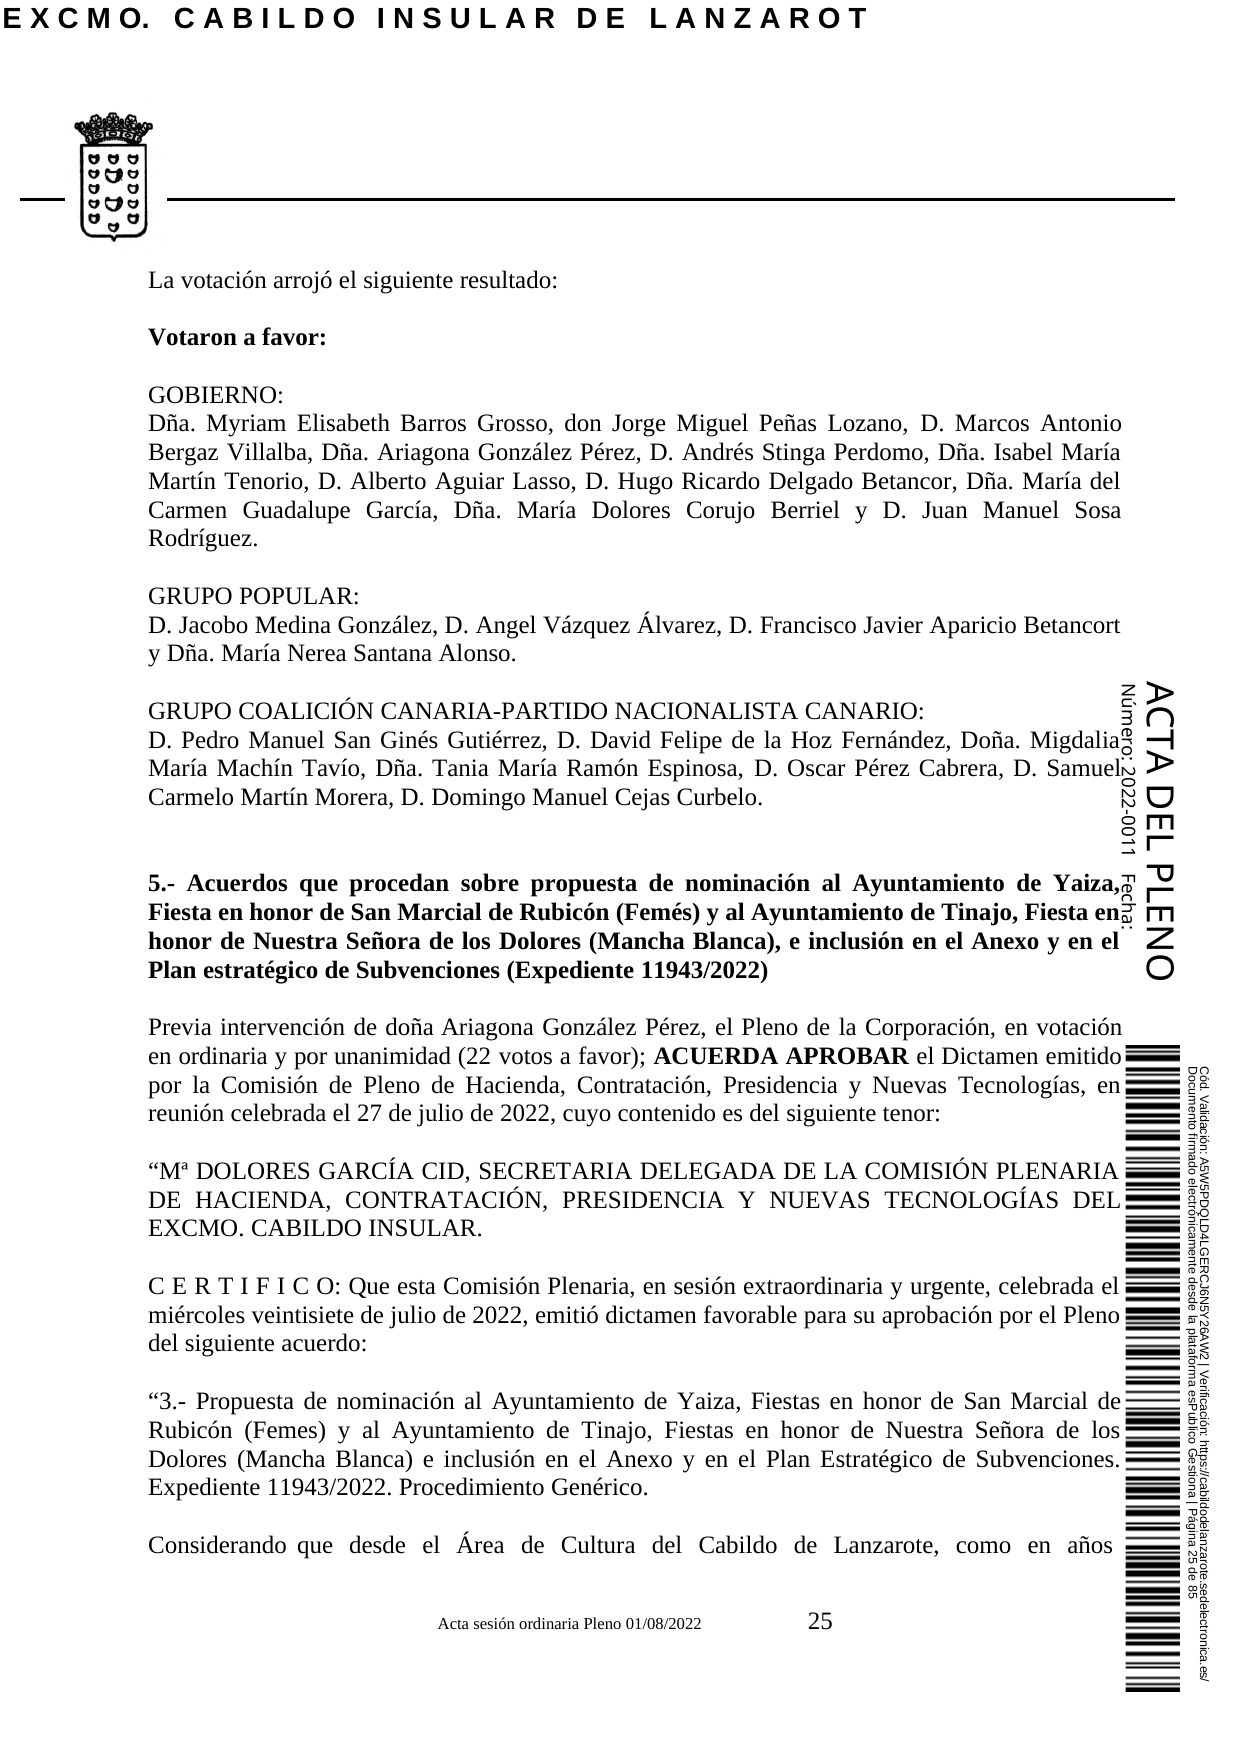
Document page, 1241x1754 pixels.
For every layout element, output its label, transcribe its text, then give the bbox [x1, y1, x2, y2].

text GOBIERNO: [148, 380, 1190, 408]
text Cód. Validación: A5W5PDQLD4LGERCJ6N5Y26AW2 | Verificación: https://cabildodelanzarote.sedelectronica.es/ Documento firmado electrónicamente desde la plataforma esPublico Gestiona | Página 25 de 85 [1186, 1066, 1211, 1694]
text D. Pedro Manuel San Ginés Gutiérrez, D. David Felipe de la Hoz Fernández, Doña. Migdalia María Machín Tavío, Dña. Tania María Ramón Espinosa, D. Oscar Pérez Cabrera, D. Samuel Carmelo Martín Morera, D. Domingo Manuel Cejas Curbelo. [148, 725, 1122, 811]
text ACTA DEL PLENO [1147, 681, 1183, 696]
text GRUPO POPULAR: [148, 581, 1190, 610]
text Previa intervención de doña Ariagona González Pérez, el Pleno de la Corporación, en votación en ordinaria y por unanimidad (22 votos a favor); ACUERDA APROBAR el Dictamen emitido por la Comisión de Pleno de Hacienda, Contratación, Presidencia y Nuevas Tecnologías, en reunión celebrada el 27 de julio de 2022, cuyo contenido es del siguiente tenor: [148, 1012, 1122, 1127]
text GRUPO COALICIÓN CANARIA-PARTIDO NACIONALISTA CANARIO: [148, 696, 1190, 725]
subtitle Votaron a favor: [148, 322, 1190, 351]
text “Mª DOLORES GARCÍA CID, SECRETARIA DELEGADA DE LA COMISIÓN PLENARIA DE HACIENDA, CONTRATACIÓN, PRESIDENCIA Y NUEVAS TECNOLOGÍAS DEL EXCMO. CABILDO INSULAR. [148, 1156, 1121, 1242]
text Número: 2022-0011 Fecha: 07/11/2022 [1117, 725, 1140, 1027]
text “3.- Propuesta de nominación al Ayuntamiento de Yaiza, Fiestas en honor de San Marcial de Rubicón (Femes) y al Ayuntamiento de Tinajo, Fiestas en honor de Nuestra Señora de los Dolores (Mancha Blanca) e inclusión en el Anexo y en el Plan Estratégico de Subvenciones. Expediente 11943/2022. Procedimiento Genérico. [148, 1386, 1122, 1501]
text ACTA DEL PLENO [1140, 725, 1183, 1027]
picture [1125, 1045, 1180, 1692]
text D. Jacobo Medina González, D. Angel Vázquez Álvarez, D. Francisco Javier Aparicio Betancort y Dña. María Nerea Santana Alonso. [148, 610, 1122, 667]
text La votación arrojó el siguiente resultado: [148, 265, 1190, 293]
text Dña. Myriam Elisabeth Barros Grosso, don Jorge Miguel Peñas Lozano, D. Marcos Antonio Bergaz Villalba, Dña. Ariagona González Pérez, D. Andrés Stinga Perdomo, Dña. Isabel María Martín Tenorio, D. Alberto Aguiar Lasso, D. Hugo Ricardo Delgado Betancor, Dña. María del Carmen Guadalupe García, Dña. María Dolores Corujo Berriel y D. Juan Manuel Sosa Rodríguez. [148, 408, 1122, 552]
text C E R T I F I C O: Que esta Comisión Plenaria, en sesión extraordinaria y urgente, celebrada el miércoles veintisiete de julio de 2022, emitió dictamen favorable para su aprobación por el Pleno del siguiente acuerdo: [148, 1271, 1122, 1357]
subtitle 5.- Acuerdos que procedan sobre propuesta de nominación al Ayuntamiento de Yaiza, Fiesta en honor de San Marcial de Rubicón (Femés) y al Ayuntamiento de Tinajo, Fiesta en honor de Nuestra Señora de los Dolores (Mancha Blanca), e inclusión en el Anexo y en el Plan estratégico de Subvenciones (Expediente 11943/2022) [148, 868, 1121, 983]
picture [65, 96, 167, 251]
text Considerando que desde el Área de Cultura del Cabildo de Lanzarote, como en años [148, 1530, 1125, 1559]
